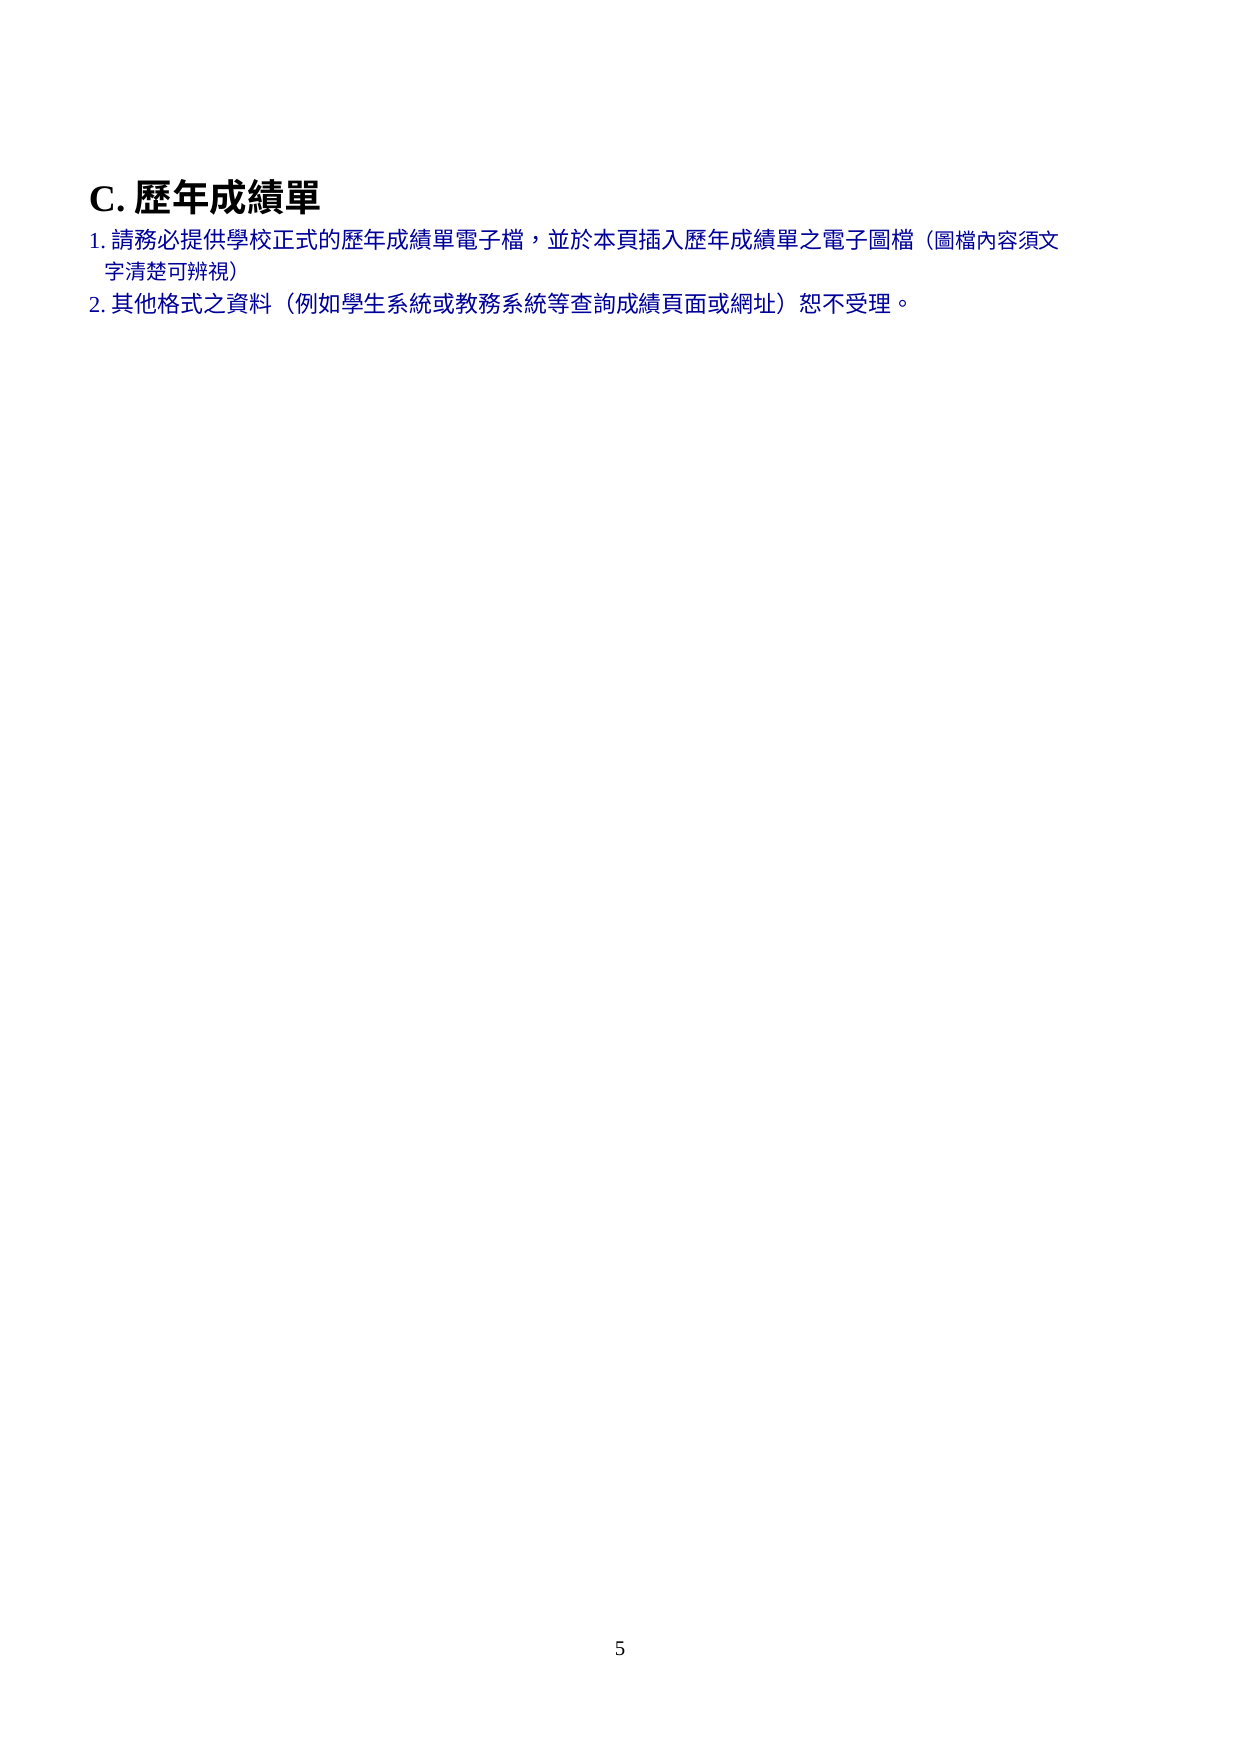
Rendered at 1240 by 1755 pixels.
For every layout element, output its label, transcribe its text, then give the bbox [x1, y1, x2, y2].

text C. 歷年成績單 [89, 168, 1151, 222]
text 字清楚可辨視） [89, 256, 1151, 286]
text 1. 請務必提供學校正式的歷年成績單電子檔，並於本頁插入歷年成績單之電子圖檔（圖檔內容須文 [89, 222, 1151, 256]
text 2. 其他格式之資料（例如學生系統或教務系統等查詢成績頁面或網址）恕不受理。 [89, 286, 1151, 319]
